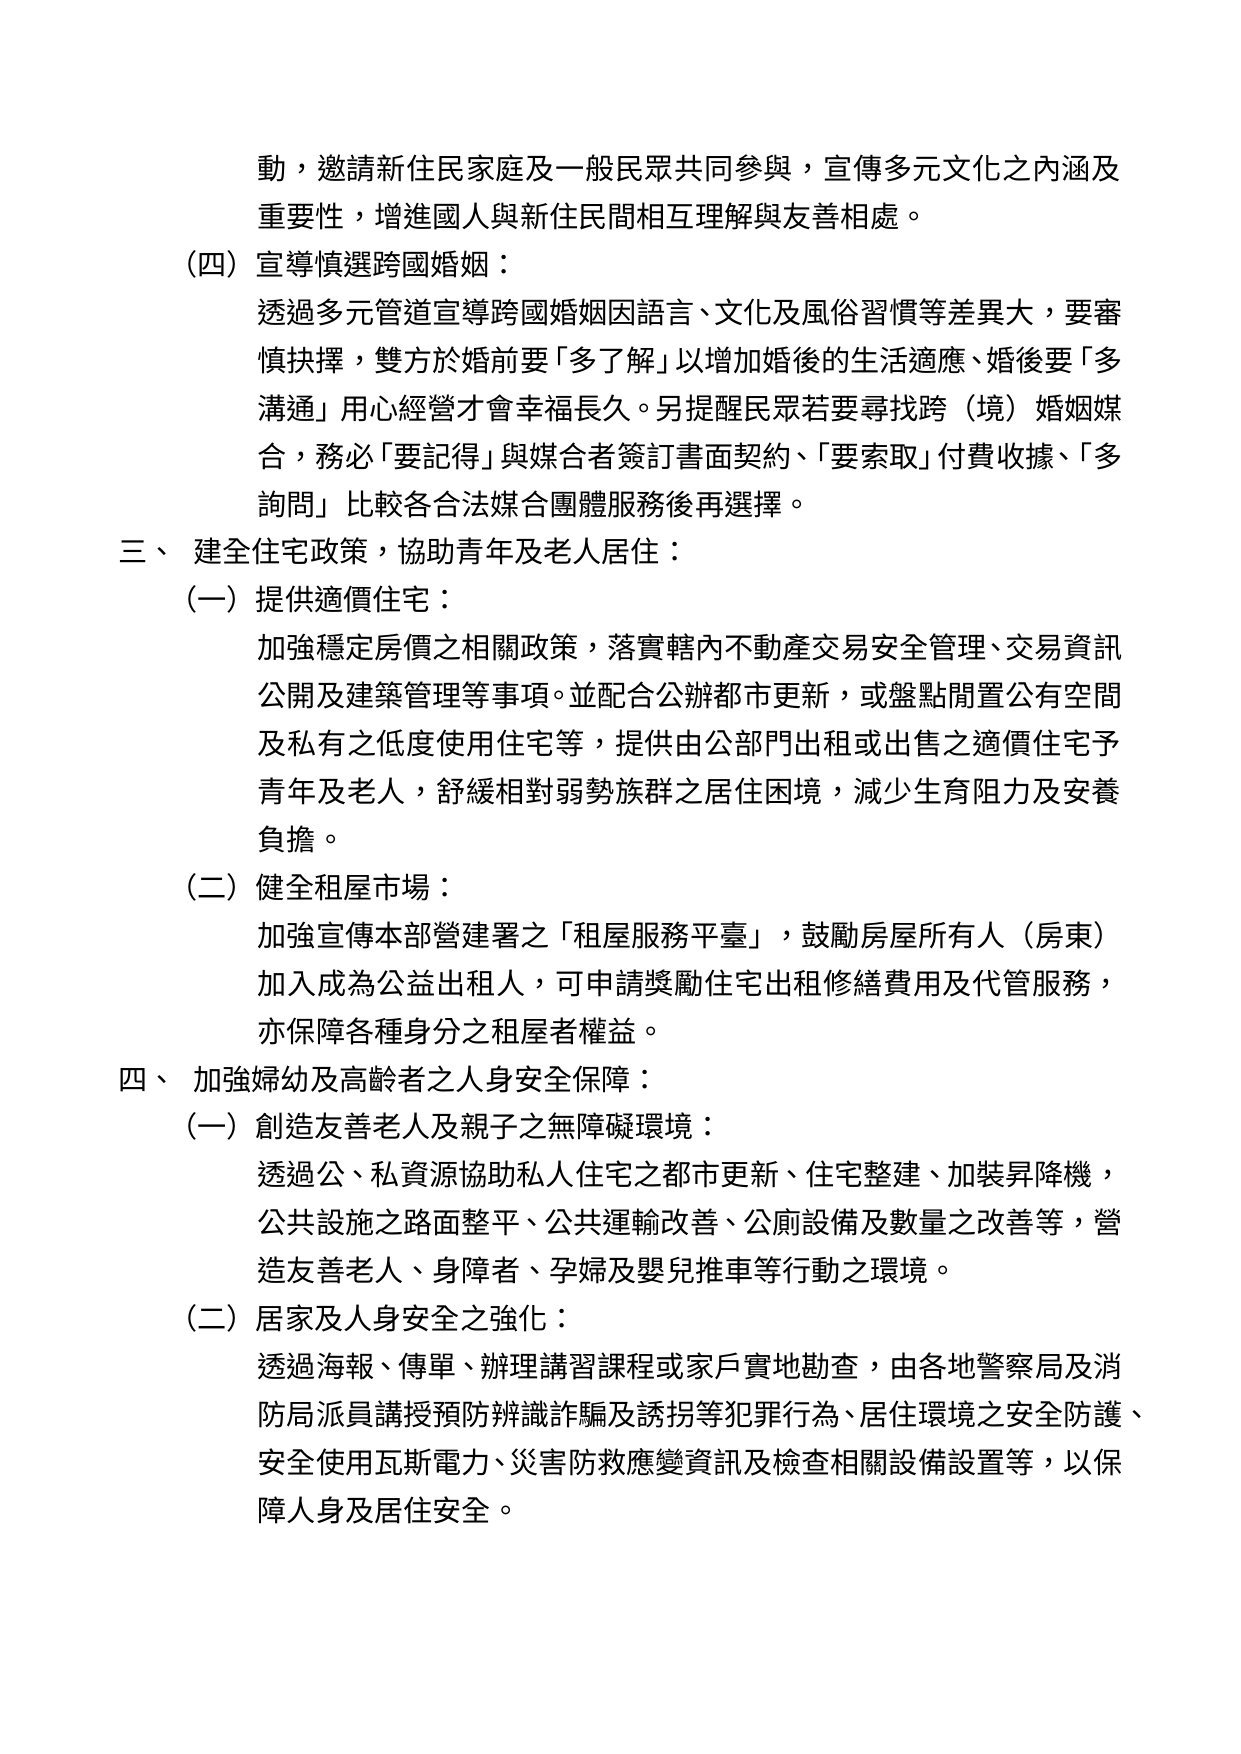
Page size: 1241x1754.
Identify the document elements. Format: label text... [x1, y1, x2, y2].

list 加強穩定房價之相關政策，落實轄內不動產交易安全管理、交易資訊公開及建築管理等事項。並配合公辦都市更新，或盤點閒置公有空間及私有之低度使用住宅等，提供由公部門出租或出售之適價住宅予青年及老人，舒緩相對弱勢族群之居住困境，減少生育阻力及安養負擔。 [257, 620, 1122, 860]
list （二）健全租屋市場： [168, 860, 1122, 908]
list 建全住宅政策，協助青年及老人居住： [118, 524, 1122, 572]
list 透過海報、傳單、辦理講習課程或家戶實地勘查，由各地警察局及消防局派員講授預防辨識詐騙及誘拐等犯罪行為、居住環境之安全防護、安全使用瓦斯電力、災害防救應變資訊及檢查相關設備設置等，以保障人身及居住安全。 [257, 1339, 1122, 1531]
list （二）居家及人身安全之強化： [168, 1291, 1122, 1339]
list （四）宣導慎選跨國婚姻： [168, 237, 1122, 285]
list （一）提供適價住宅： [168, 572, 1122, 620]
list 動，邀請新住民家庭及一般民眾共同參與，宣傳多元文化之內涵及重要性，增進國人與新住民間相互理解與友善相處。 [257, 141, 1122, 237]
list 透過公、私資源協助私人住宅之都市更新、住宅整建、加裝昇降機，公共設施之路面整平、公共運輸改善、公廁設備及數量之改善等，營造友善老人、身障者、孕婦及嬰兒推車等行動之環境。 [257, 1147, 1122, 1291]
list 透過多元管道宣導跨國婚姻因語言、文化及風俗習慣等差異大，要審慎抉擇，雙方於婚前要「多了解」以增加婚後的生活適應、婚後要「多溝通」用心經營才會幸福長久。另提醒民眾若要尋找跨（境）婚姻媒合，務必「要記得」與媒合者簽訂書面契約、「要索取」付費收據、「多詢問」比較各合法媒合團體服務後再選擇。 [257, 285, 1122, 524]
list 加強宣傳本部營建署之「租屋服務平臺」，鼓勵房屋所有人（房東）加入成為公益出租人，可申請獎勵住宅出租修繕費用及代管服務，亦保障各種身分之租屋者權益。 [257, 908, 1122, 1052]
list （一）創造友善老人及親子之無障礙環境： [168, 1099, 1122, 1147]
list 加強婦幼及高齡者之人身安全保障： [118, 1052, 1122, 1099]
